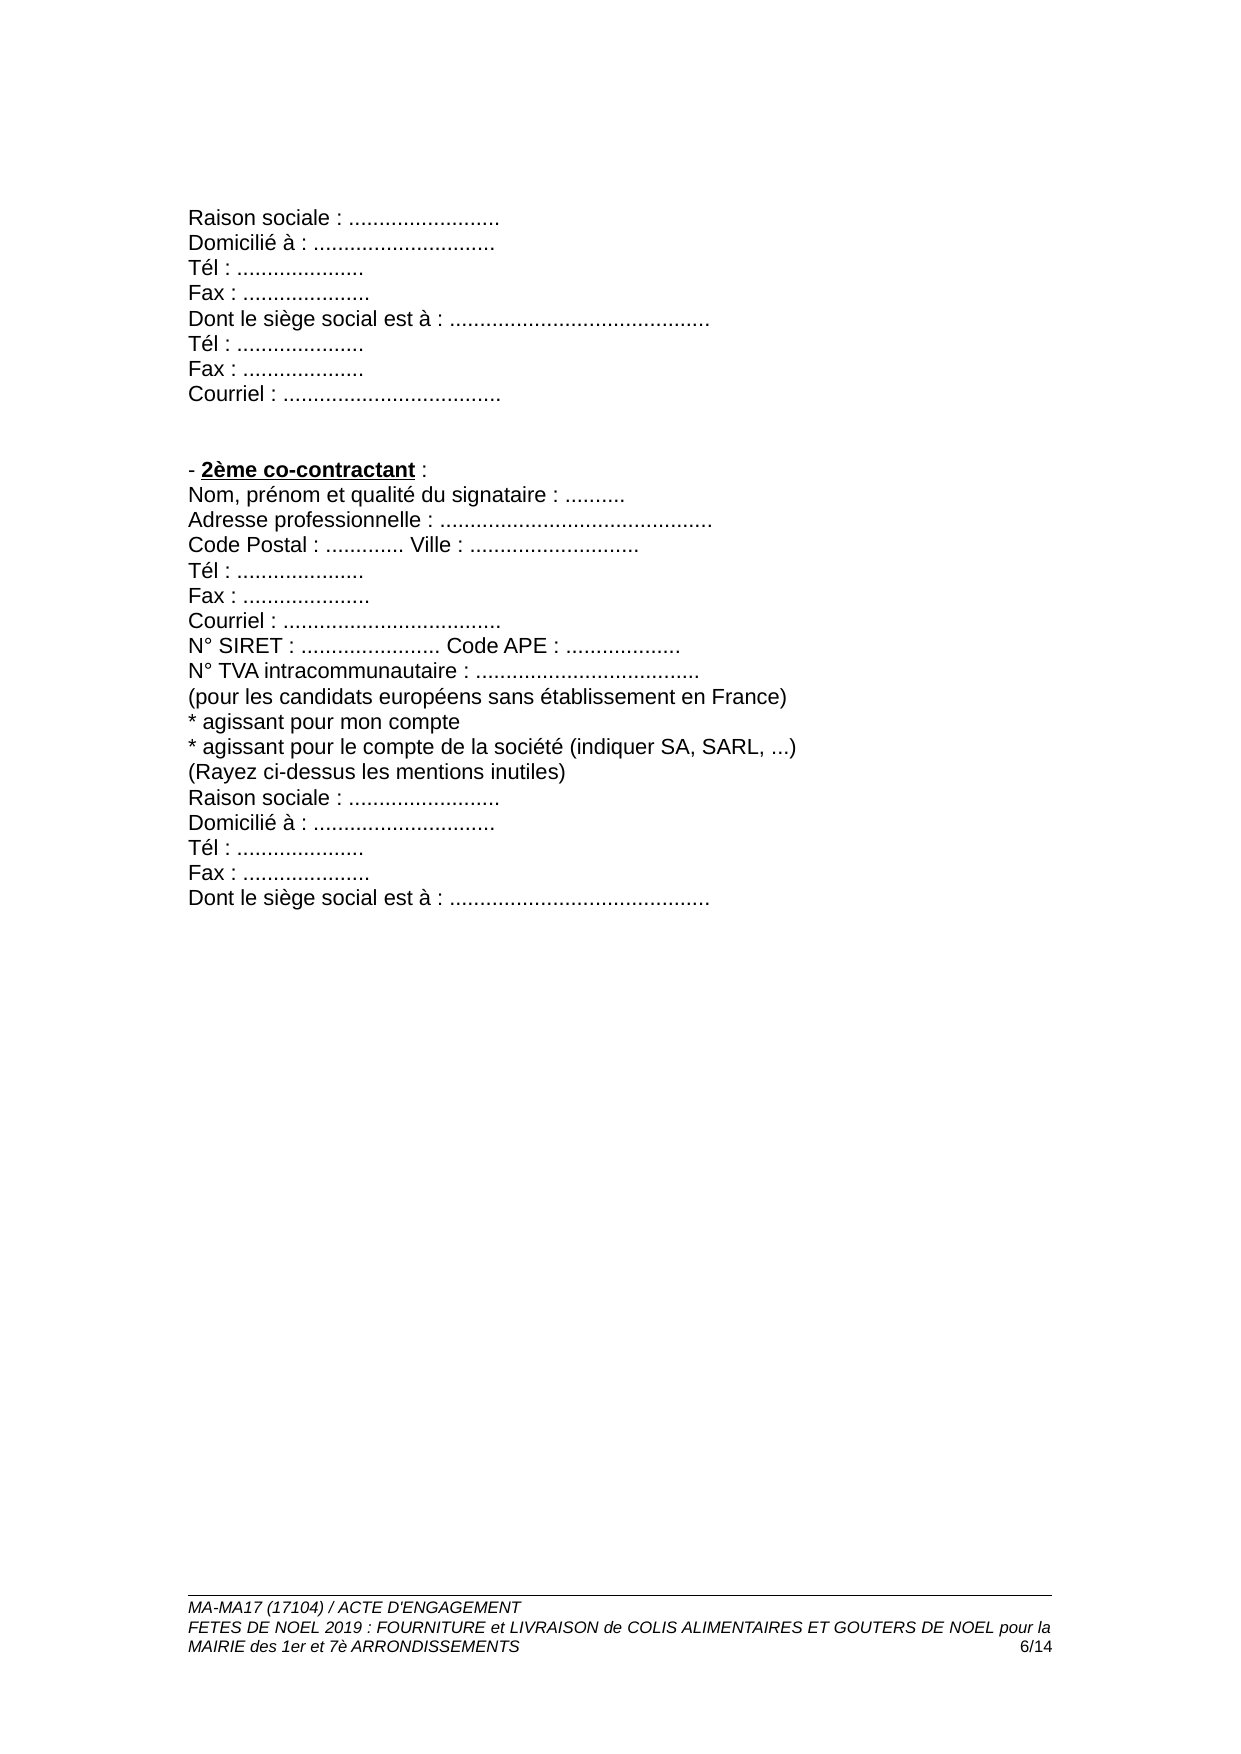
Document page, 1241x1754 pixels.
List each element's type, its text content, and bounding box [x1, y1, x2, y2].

text Tél : ..................... [188, 331, 1052, 356]
text Adresse professionnelle : ............................................. [188, 507, 1052, 532]
text Fax : .................... [188, 356, 1052, 381]
text Courriel : .................................... [188, 381, 1052, 406]
text Domicilié à : .............................. [188, 809, 1052, 835]
text N° TVA intracommunautaire : ..................................... [188, 658, 1052, 683]
text (Rayez ci-dessus les mentions inutiles) [188, 759, 1052, 784]
text Fax : ..................... [188, 860, 1052, 885]
text * agissant pour le compte de la société (indiquer SA, SARL, ...) [188, 734, 1052, 759]
text Tél : ..................... [188, 835, 1052, 860]
text Raison sociale : ......................... [188, 204, 1052, 230]
text Tél : ..................... [188, 255, 1052, 280]
text Dont le siège social est à : ........................................... [188, 885, 1052, 910]
text - 2ème co-contractant : [188, 457, 1052, 482]
text Raison sociale : ......................... [188, 784, 1052, 809]
text Domicilié à : .............................. [188, 230, 1052, 255]
text Fax : ..................... [188, 583, 1052, 608]
text (pour les candidats européens sans établissement en France) [188, 683, 1052, 709]
text * agissant pour mon compte [188, 709, 1052, 734]
text Courriel : .................................... [188, 608, 1052, 633]
text Fax : ..................... [188, 280, 1052, 305]
text Code Postal : ............. Ville : ............................ [188, 532, 1052, 557]
text Dont le siège social est à : ........................................... [188, 305, 1052, 331]
text Tél : ..................... [188, 557, 1052, 583]
text Nom, prénom et qualité du signataire : .......... [188, 482, 1052, 507]
text N° SIRET : ....................... Code APE : ................... [188, 633, 1052, 658]
